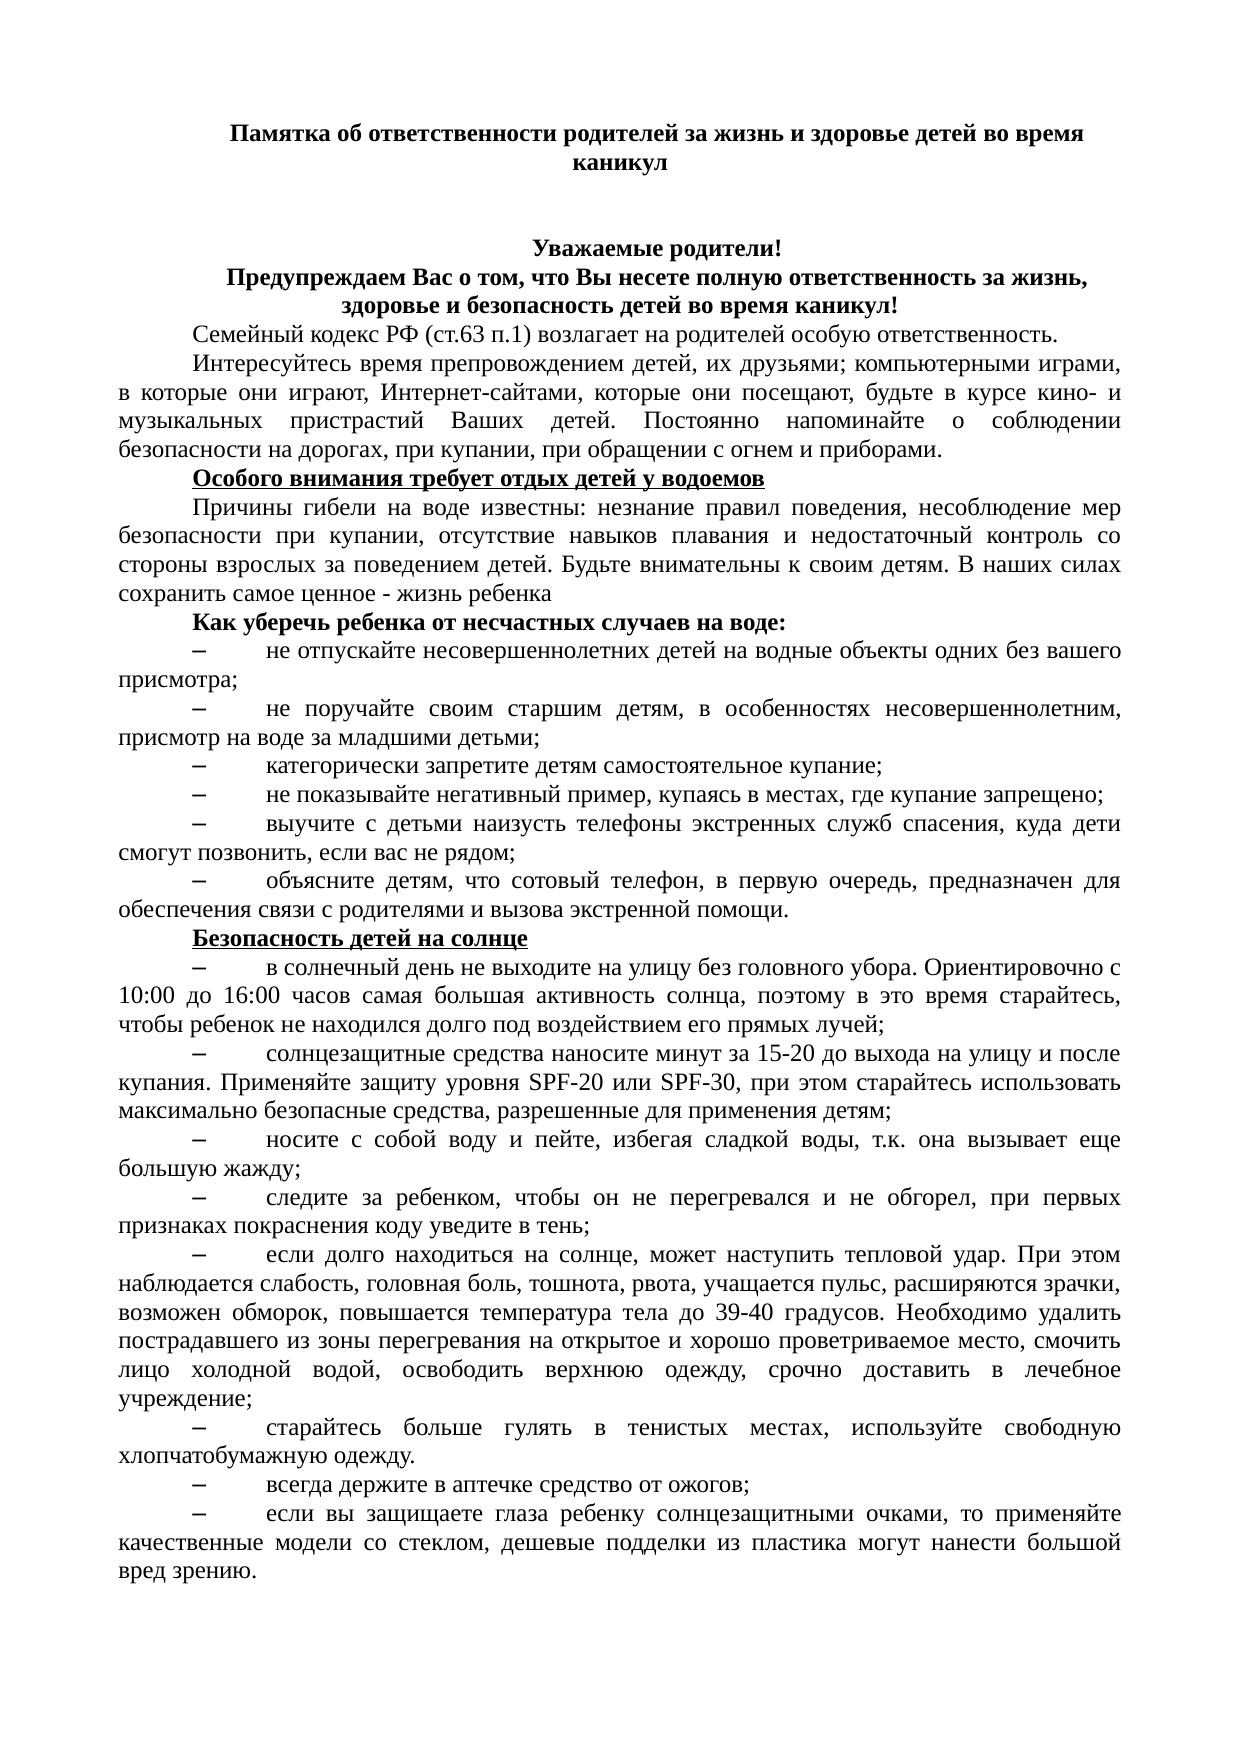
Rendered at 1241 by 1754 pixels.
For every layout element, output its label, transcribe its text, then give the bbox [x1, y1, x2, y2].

list в солнечный день не выходите на улицу без головного убора. Ориентировочно с 10:00 до 16:00 часов самая большая активность солнца, поэтому в это время старайтесь, чтобы ребенок не находился долго под воздействием его прямых лучей; [118, 952, 1122, 1038]
list не поручайте своим старшим детям, в особенностях несовершеннолетним, присмотр на воде за младшими детьми; [118, 693, 1122, 751]
text Причины гибели на воде известны: незнание правил поведения, несоблюдение мер безопасности при купании, отсутствие навыков плавания и недостаточный контроль со стороны взрослых за поведением детей. Будьте внимательны к своим детям. В наших силах сохранить самое ценное - жизнь ребенка [118, 492, 1122, 607]
list если вы защищаете глаза ребенку солнцезащитными очками, то применяйте качественные модели со стеклом, дешевые подделки из пластика могут нанести большой вред зрению. [118, 1498, 1122, 1584]
text Как уберечь ребенка от несчастных случаев на воде: [118, 607, 1122, 636]
list не отпускайте несовершеннолетних детей на водные объекты одних без вашего присмотра; [118, 636, 1122, 693]
text Уважаемые родители! [118, 233, 1122, 262]
list следите за ребенком, чтобы он не перегревался и не обгорел, при первых признаках покраснения коду уведите в тень; [118, 1182, 1122, 1239]
list носите с собой воду и пейте, избегая сладкой воды, т.к. она вызывает еще большую жажду; [118, 1124, 1122, 1182]
text Интересуйтесь время препровождением детей, их друзьями; компьютерными играми, в которые они играют, Интернет-сайтами, которые они посещают, будьте в курсе кино- и музыкальных пристрастий Ваших детей. Постоянно напоминайте о соблюдении безопасности на дорогах, при купании, при обращении с огнем и приборами. [118, 348, 1122, 463]
text Памятка об ответственности родителей за жизнь и здоровье детей во время каникул [118, 118, 1122, 176]
list если долго находиться на солнце, может наступить тепловой удар. При этом наблюдается слабость, головная боль, тошнота, рвота, учащается пульс, расширяются зрачки, возможен обморок, повышается температура тела до 39-40 градусов. Необходимо удалить пострадавшего из зоны перегревания на открытое и хорошо проветриваемое место, смочить лицо холодной водой, освободить верхнюю одежду, срочно доставить в лечебное учреждение; [118, 1239, 1122, 1412]
text Семейный кодекс РФ (ст.63 п.1) возлагает на родителей особую ответственность. [118, 319, 1122, 348]
text Предупреждаем Вас о том, что Вы несете полную ответственность за жизнь, здоровье и безопасность детей во время каникул! [118, 262, 1122, 319]
list не показывайте негативный пример, купаясь в местах, где купание запрещено; [118, 779, 1122, 808]
list выучите с детьми наизусть телефоны экстренных служб спасения, куда дети смогут позвонить, если вас не рядом; [118, 808, 1122, 866]
text Безопасность детей на солнце [118, 923, 1122, 952]
list всегда держите в аптечке средство от ожогов; [118, 1469, 1122, 1498]
list солнцезащитные средства наносите минут за 15-20 до выхода на улицу и после купания. Применяйте защиту уровня SPF-20 или SPF-30, при этом старайтесь использовать максимально безопасные средства, разрешенные для применения детям; [118, 1038, 1122, 1124]
list старайтесь больше гулять в тенистых местах, используйте свободную хлопчатобумажную одежду. [118, 1412, 1122, 1469]
list объясните детям, что сотовый телефон, в первую очередь, предназначен для обеспечения связи с родителями и вызова экстренной помощи. [118, 866, 1122, 923]
list категорически запретите детям самостоятельное купание; [118, 751, 1122, 779]
text Особого внимания требует отдых детей у водоемов [118, 463, 1122, 492]
